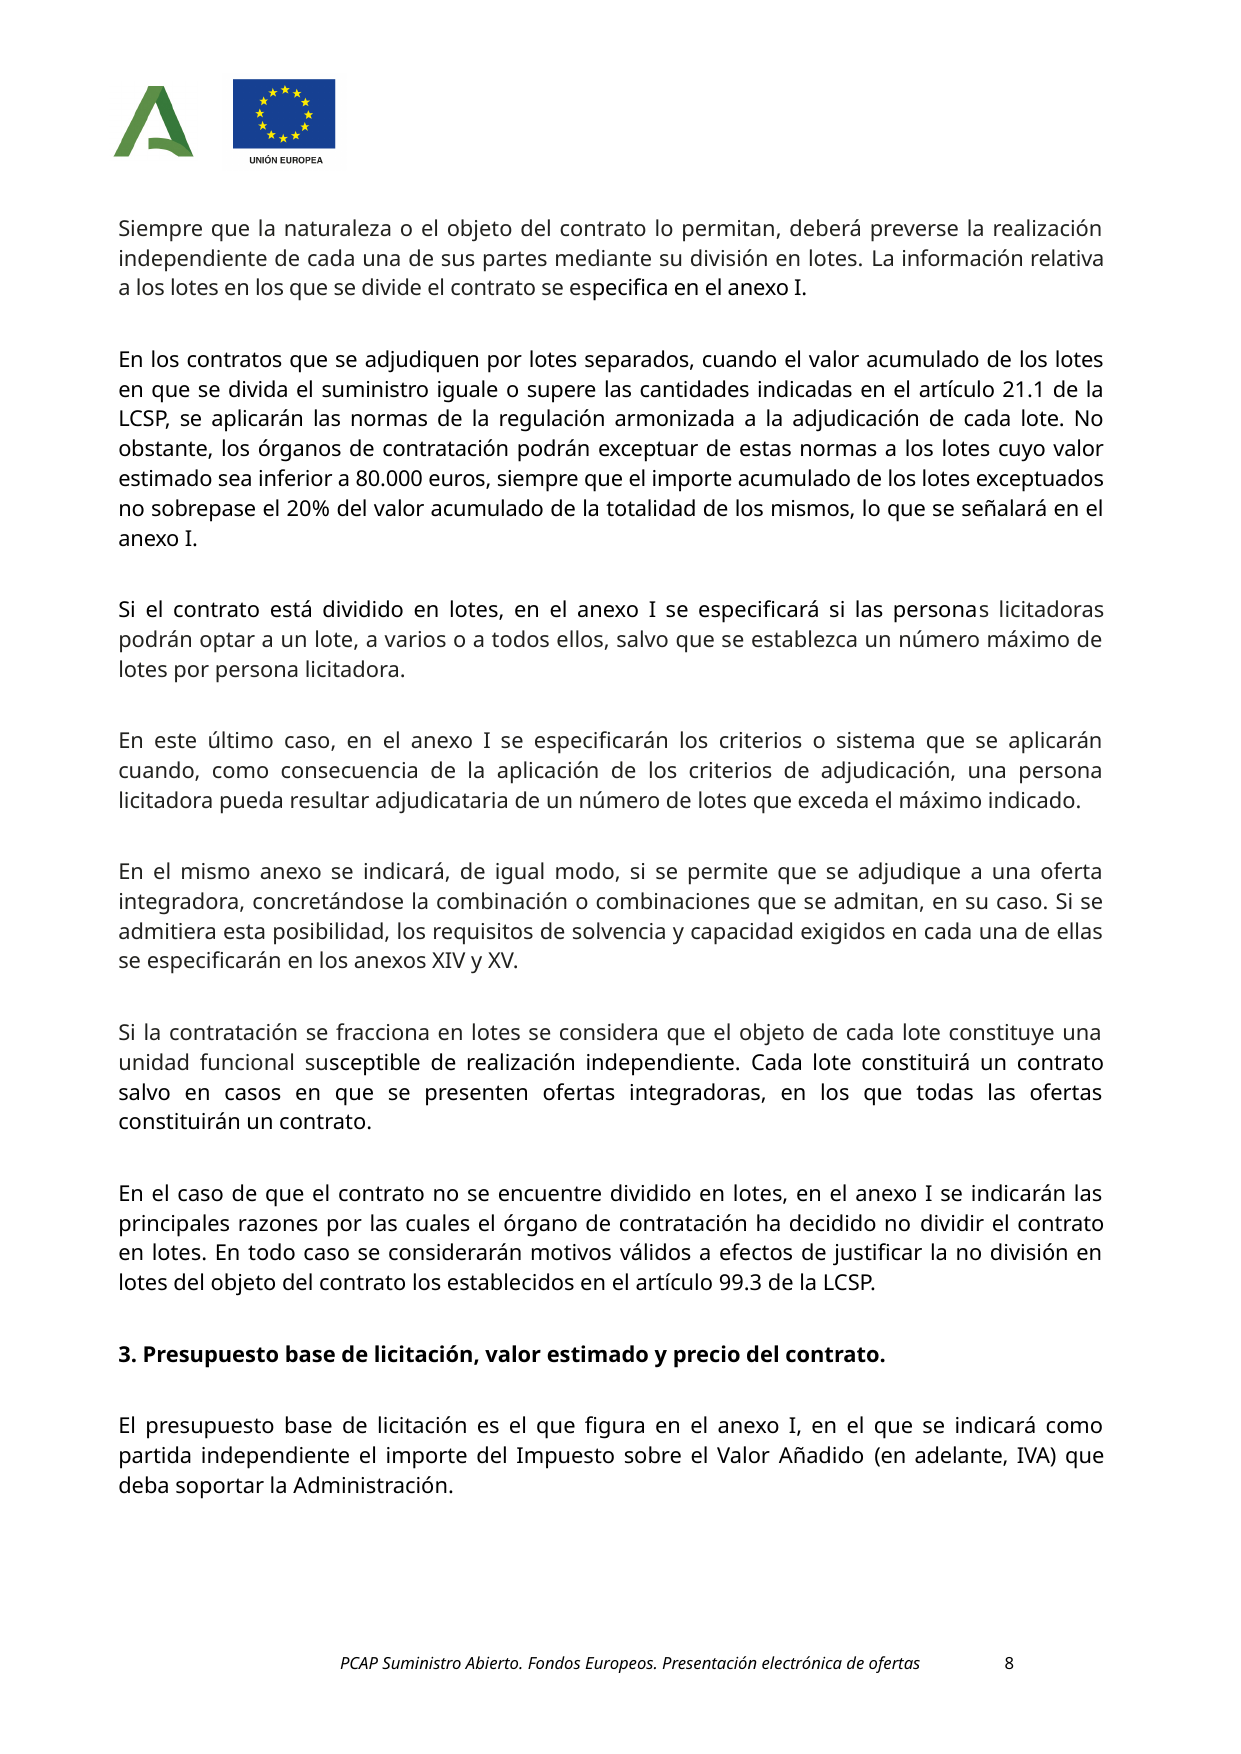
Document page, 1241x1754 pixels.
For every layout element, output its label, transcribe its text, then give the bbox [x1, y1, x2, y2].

text 3. Presupuesto base de licitación, valor estimado y precio del contrato. [118, 1338, 1104, 1368]
text En el caso de que el contrato no se encuentre dividido en lotes, en el anexo I se indicarán las principales razones por las cuales el órgano de contratación ha decidido no dividir el contrato en lotes. En todo caso se considerarán motivos válidos a efectos de justificar la no división en lotes del objeto del contrato los establecidos en el artículo 99.3 de la LCSP. [118, 1178, 1104, 1297]
text Siempre que la naturaleza o el objeto del contrato lo permitan, deberá preverse la realización independiente de cada una de sus partes mediante su división en lotes. La información relativa a los lotes en los que se divide el contrato se especifica en el anexo I. [118, 213, 1104, 302]
picture [109, 81, 198, 161]
text El presupuesto base de licitación es el que figura en el anexo I, en el que se indicará como partida independiente el importe del Impuesto sobre el Valor Añadido (en adelante, IVA) que deba soportar la Administración. [118, 1410, 1104, 1499]
text En los contratos que se adjudiquen por lotes separados, cuando el valor acumulado de los lotes en que se divida el suministro iguale o supere las cantidades indicadas en el artículo 21.1 de la LCSP, se aplicarán las normas de la regulación armonizada a la adjudicación de cada lote. No obstante, los órganos de contratación podrán exceptuar de estas normas a los lotes cuyo valor estimado sea inferior a 80.000 euros, siempre que el importe acumulado de los lotes exceptuados no sobrepase el 20% del valor acumulado de la totalidad de los mismos, lo que se señalará en el anexo I. [118, 344, 1104, 552]
picture [221, 73, 347, 171]
text En este último caso, en el anexo I se especificarán los criterios o sistema que se aplicarán cuando, como consecuencia de la aplicación de los criterios de adjudicación, una persona licitadora pueda resultar adjudicataria de un número de lotes que exceda el máximo indicado. [118, 725, 1104, 814]
text Si el contrato está dividido en lotes, en el anexo I se especificará si las personas licitadoras podrán optar a un lote, a varios o a todos ellos, salvo que se establezca un número máximo de lotes por persona licitadora. [118, 594, 1104, 683]
text Si la contratación se fracciona en lotes se considera que el objeto de cada lote constituye una unidad funcional susceptible de realización independiente. Cada lote constituirá un contrato salvo en casos en que se presenten ofertas integradoras, en los que todas las ofertas constituirán un contrato. [118, 1017, 1104, 1136]
text En el mismo anexo se indicará, de igual modo, si se permite que se adjudique a una oferta integradora, concretándose la combinación o combinaciones que se admitan, en su caso. Si se admitiera esta posibilidad, los requisitos de solvencia y capacidad exigidos en cada una de ellas se especificarán en los anexos XIV y XV. [118, 856, 1104, 975]
